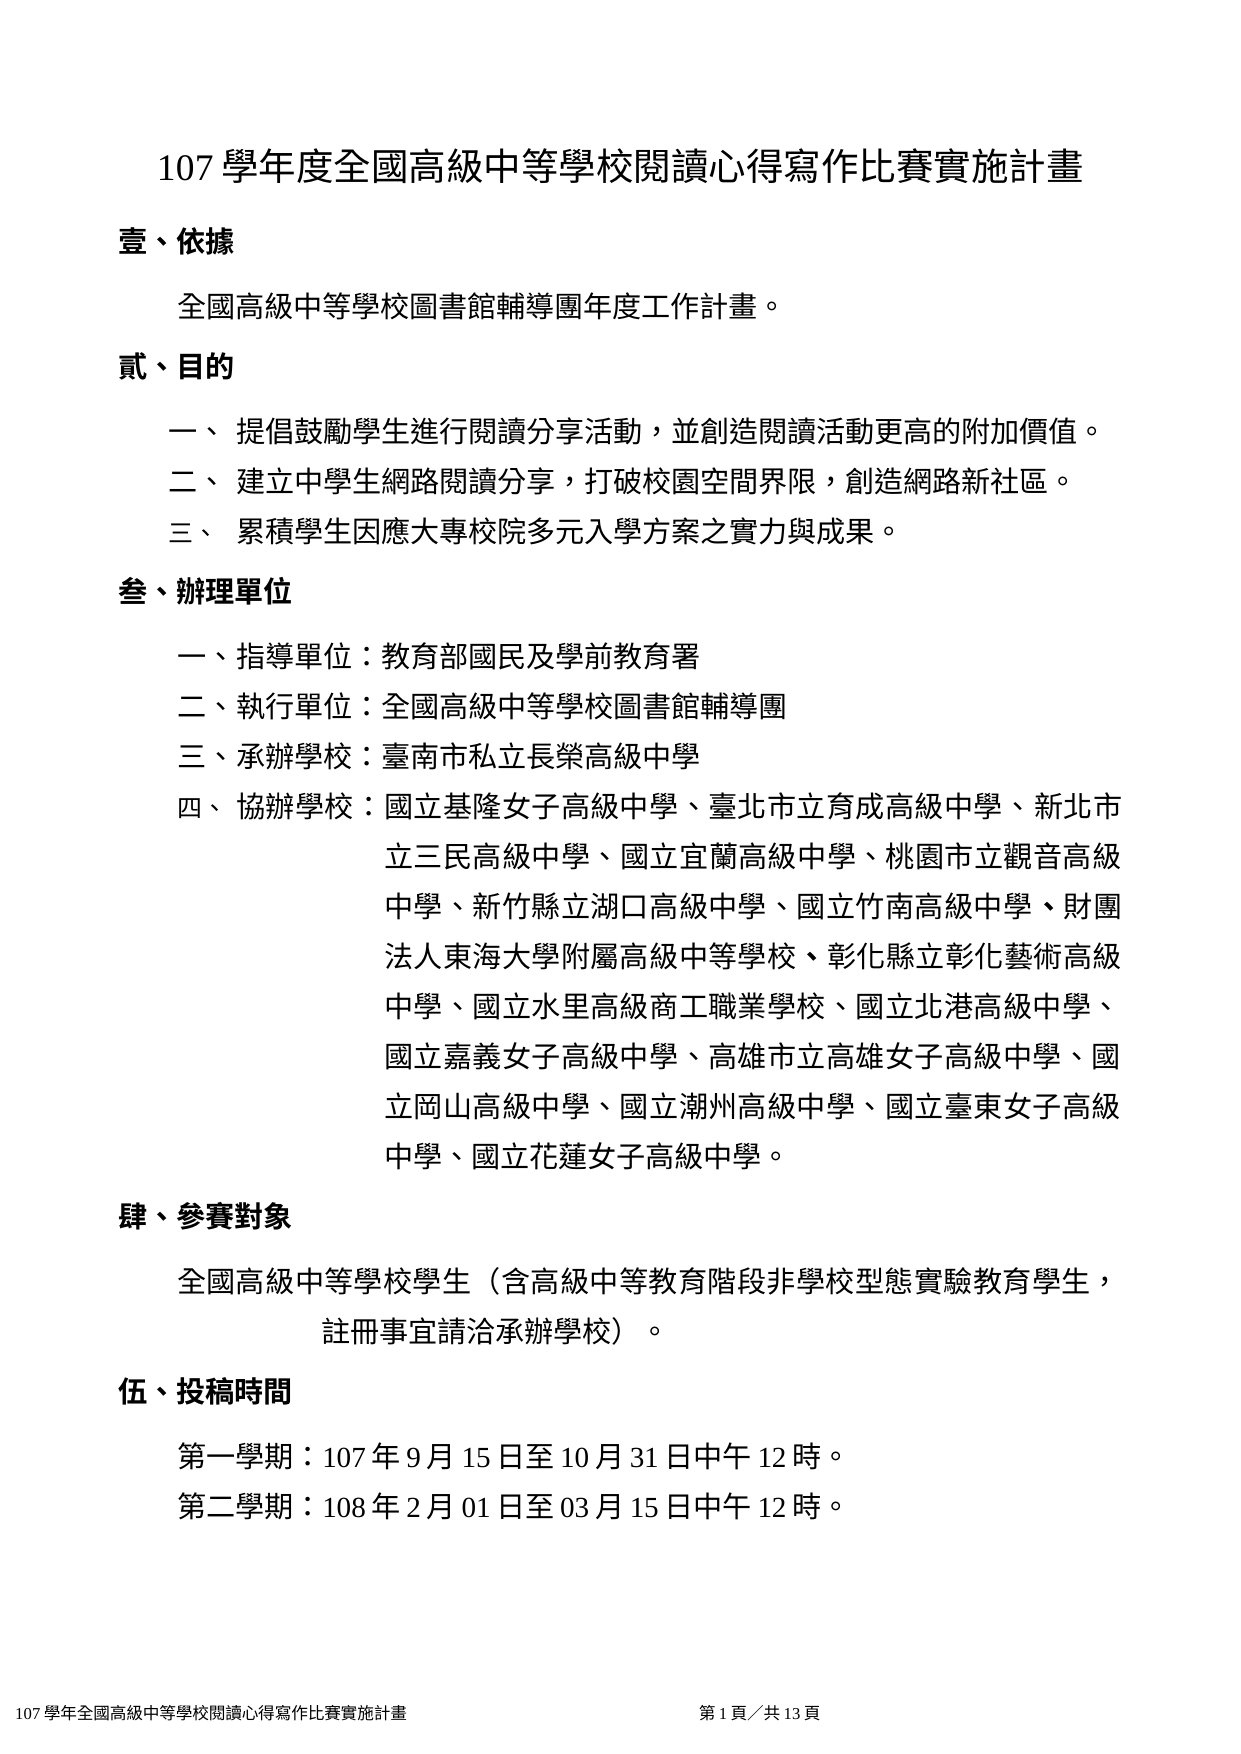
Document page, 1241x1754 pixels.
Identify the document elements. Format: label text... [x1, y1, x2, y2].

subtitle 全國高級中等學校學生（含高級中等教育階段非學校型態實驗教育學生，註冊事宜請洽承辦學校）。 [177, 1252, 1122, 1352]
subtitle 執行單位：全國高級中等學校圖書館輔導團 [177, 677, 1122, 727]
subtitle 叁、辦理單位 [118, 552, 1122, 627]
subtitle 全國高級中等學校圖書館輔導團年度工作計畫。 [177, 277, 1122, 327]
subtitle 提倡鼓勵學生進行閱讀分享活動，並創造閱讀活動更高的附加價值。 [168, 402, 1122, 452]
subtitle 肆、參賽對象 [118, 1177, 1122, 1252]
subtitle 累積學生因應大專校院多元入學方案之實力與成果。 [168, 502, 1122, 552]
subtitle 指導單位：教育部國民及學前教育署 [177, 627, 1122, 677]
subtitle 建立中學生網路閱讀分享，打破校園空間界限，創造網路新社區。 [168, 452, 1122, 502]
subtitle 協辦學校：國立基隆女子高級中學、臺北市立育成高級中學、新北市立三民高級中學、國立宜蘭高級中學、桃園市立觀音高級中學、新竹縣立湖口高級中學、國立竹南高級中學、財團法人東海大學附屬高級中等學校、彰化縣立彰化藝術高級中學、國立水里高級商工職業學校、國立北港高級中學、國立嘉義女子高級中學、高雄市立高雄女子高級中學、國立岡山高級中學、國立潮州高級中學、國立臺東女子高級中學、國立花蓮女子高級中學。 [177, 777, 1122, 1177]
subtitle 第二學期：108年2月01日至03月15日中午12時。 [177, 1477, 1122, 1527]
subtitle 伍、投稿時間 [118, 1352, 1122, 1427]
subtitle 貳、目的 [118, 327, 1122, 402]
subtitle 第一學期：107年9月15日至10月31日中午12時。 [177, 1427, 1122, 1477]
subtitle 承辦學校：臺南市私立長榮高級中學 [177, 727, 1122, 777]
subtitle 107學年度全國高級中等學校閱讀心得寫作比賽實施計畫 [118, 127, 1122, 202]
subtitle 壹、依據 [118, 202, 1122, 277]
